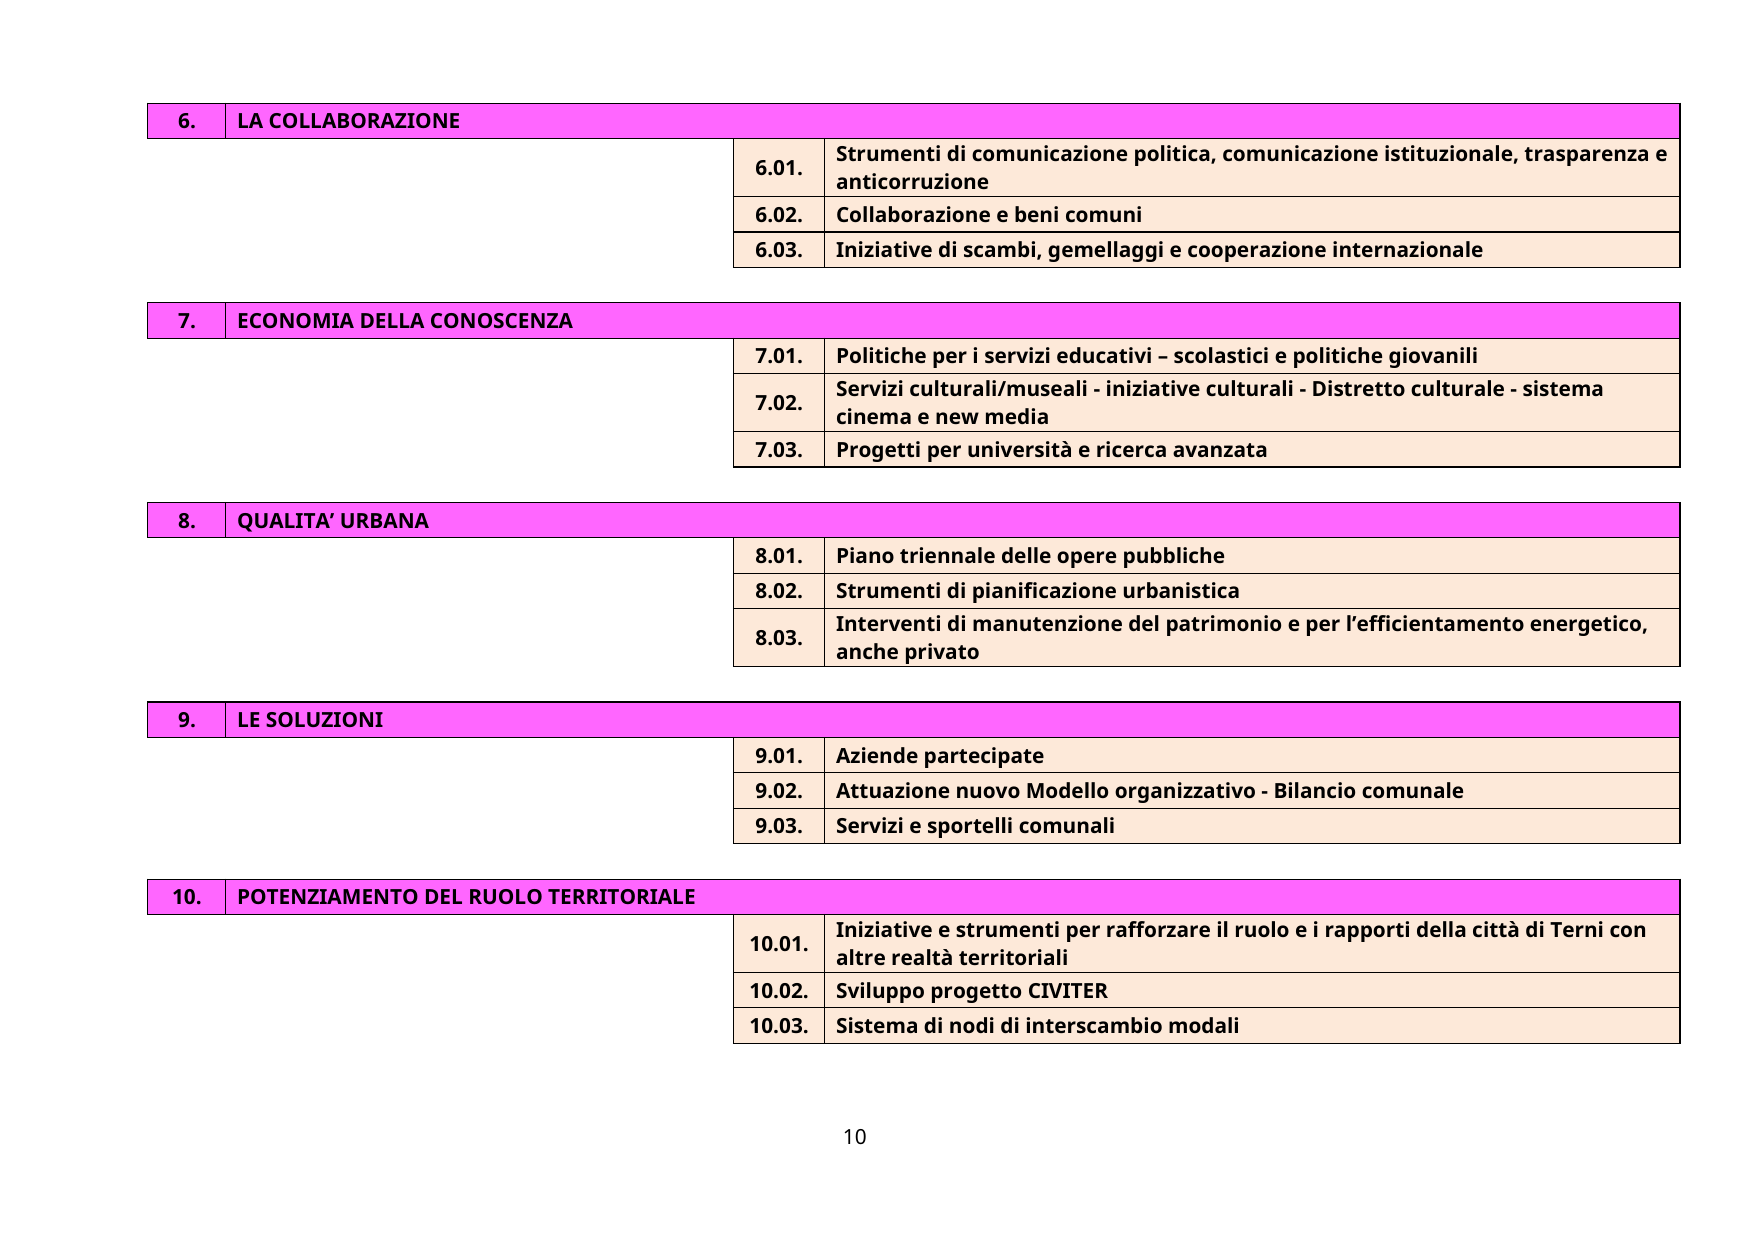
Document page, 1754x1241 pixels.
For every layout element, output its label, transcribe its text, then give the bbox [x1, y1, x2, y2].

table_cell [148, 373, 226, 431]
table_cell [148, 267, 226, 302]
table_cell 9.02. [734, 773, 824, 808]
table_cell Servizi e sportelli comunali [825, 809, 1679, 843]
table_cell 8.03. [734, 609, 824, 666]
table_cell 10.02. [734, 973, 824, 1007]
table_cell 9. [148, 703, 225, 737]
table_cell [226, 139, 733, 196]
table_cell Iniziative e strumenti per rafforzare il ruolo e i rapporti della città di Terni con altre realtà territoriali [825, 915, 1679, 972]
table_cell [148, 196, 226, 231]
table_cell [148, 139, 226, 196]
table_cell [226, 772, 733, 808]
table_cell 8.02. [734, 574, 824, 608]
table_cell [226, 1007, 733, 1043]
table_cell [226, 915, 733, 972]
table_cell 10. [148, 880, 225, 914]
table_cell 7.01. [734, 339, 824, 373]
table_cell [226, 431, 733, 466]
table_cell [148, 339, 226, 373]
table_cell [733, 268, 824, 302]
table_cell POTENZIAMENTO DEL RUOLO TERRITORIALE [226, 880, 1679, 914]
table_cell 8.01. [734, 538, 824, 573]
table_cell [226, 373, 733, 431]
table_cell [148, 972, 226, 1007]
table_cell LE SOLUZIONI [226, 703, 1679, 737]
table_cell [148, 608, 226, 666]
table_cell [148, 573, 226, 608]
table_cell QUALITA’ URBANA [226, 503, 1679, 537]
table_cell [226, 466, 733, 502]
table_cell Aziende partecipate [825, 738, 1679, 772]
table_cell [148, 808, 226, 843]
table_cell [226, 573, 733, 608]
table_cell Strumenti di comunicazione politica, comunicazione istituzionale, trasparenza e anticorruzione [825, 139, 1679, 196]
table_cell 10.01. [734, 915, 824, 972]
table_cell Strumenti di pianificazione urbanistica [825, 574, 1679, 608]
table_cell [148, 538, 226, 573]
table_cell [825, 268, 1680, 302]
table_cell [226, 608, 733, 666]
table_cell 9.01. [734, 738, 824, 772]
table_cell [148, 231, 226, 267]
table_cell Piano triennale delle opere pubbliche [825, 538, 1679, 573]
table_cell [226, 843, 733, 878]
table_cell 7. [148, 303, 225, 338]
table_cell [226, 196, 733, 231]
table_cell Collaborazione e beni comuni [825, 197, 1679, 231]
table_cell 10.03. [734, 1008, 824, 1043]
table_cell Servizi culturali/museali - iniziative culturali - Distretto culturale - sistema cinema e new media [825, 374, 1679, 431]
table_cell Progetti per università e ricerca avanzata [825, 432, 1679, 466]
table_cell [733, 468, 824, 502]
table_cell [733, 844, 824, 878]
table_cell 7.03. [734, 432, 824, 466]
table_cell Politiche per i servizi educativi – scolastici e politiche giovanili [825, 339, 1679, 373]
table_cell [825, 468, 1680, 502]
table_cell 6.01. [734, 139, 824, 196]
table_cell Sviluppo progetto CIVITER [825, 973, 1679, 1007]
table_cell 6.03. [734, 233, 824, 267]
table_cell [148, 915, 226, 972]
table_cell Sistema di nodi di interscambio modali [825, 1008, 1679, 1043]
table_cell [226, 339, 733, 373]
table_cell [825, 667, 1680, 701]
table_cell Interventi di manutenzione del patrimonio e per l’efficientamento energetico, anche privato [825, 609, 1679, 666]
table_cell 8. [148, 503, 225, 537]
table_cell [226, 538, 733, 573]
table_cell [226, 972, 733, 1007]
table_cell [226, 267, 733, 302]
table_cell ECONOMIA DELLA CONOSCENZA [226, 303, 1679, 338]
table_header 6. [148, 104, 225, 138]
table_cell [226, 231, 733, 267]
table_cell Iniziative di scambi, gemellaggi e cooperazione internazionale [825, 233, 1679, 267]
table_cell Attuazione nuovo Modello organizzativo - Bilancio comunale [825, 773, 1679, 808]
table_cell [825, 844, 1680, 878]
table_cell [148, 431, 226, 466]
table_cell [148, 666, 226, 701]
table_cell [148, 1007, 226, 1043]
table_cell [226, 666, 733, 701]
table_cell 6.02. [734, 197, 824, 231]
table_cell 7.02. [734, 374, 824, 431]
table_cell [226, 808, 733, 843]
table_cell [148, 738, 226, 772]
table_cell [148, 843, 226, 878]
table_cell [733, 667, 824, 701]
table_cell [226, 738, 733, 772]
table_cell 9.03. [734, 809, 824, 843]
table_cell [148, 466, 226, 502]
table_cell [148, 772, 226, 808]
table_header LA COLLABORAZIONE [226, 104, 1679, 138]
